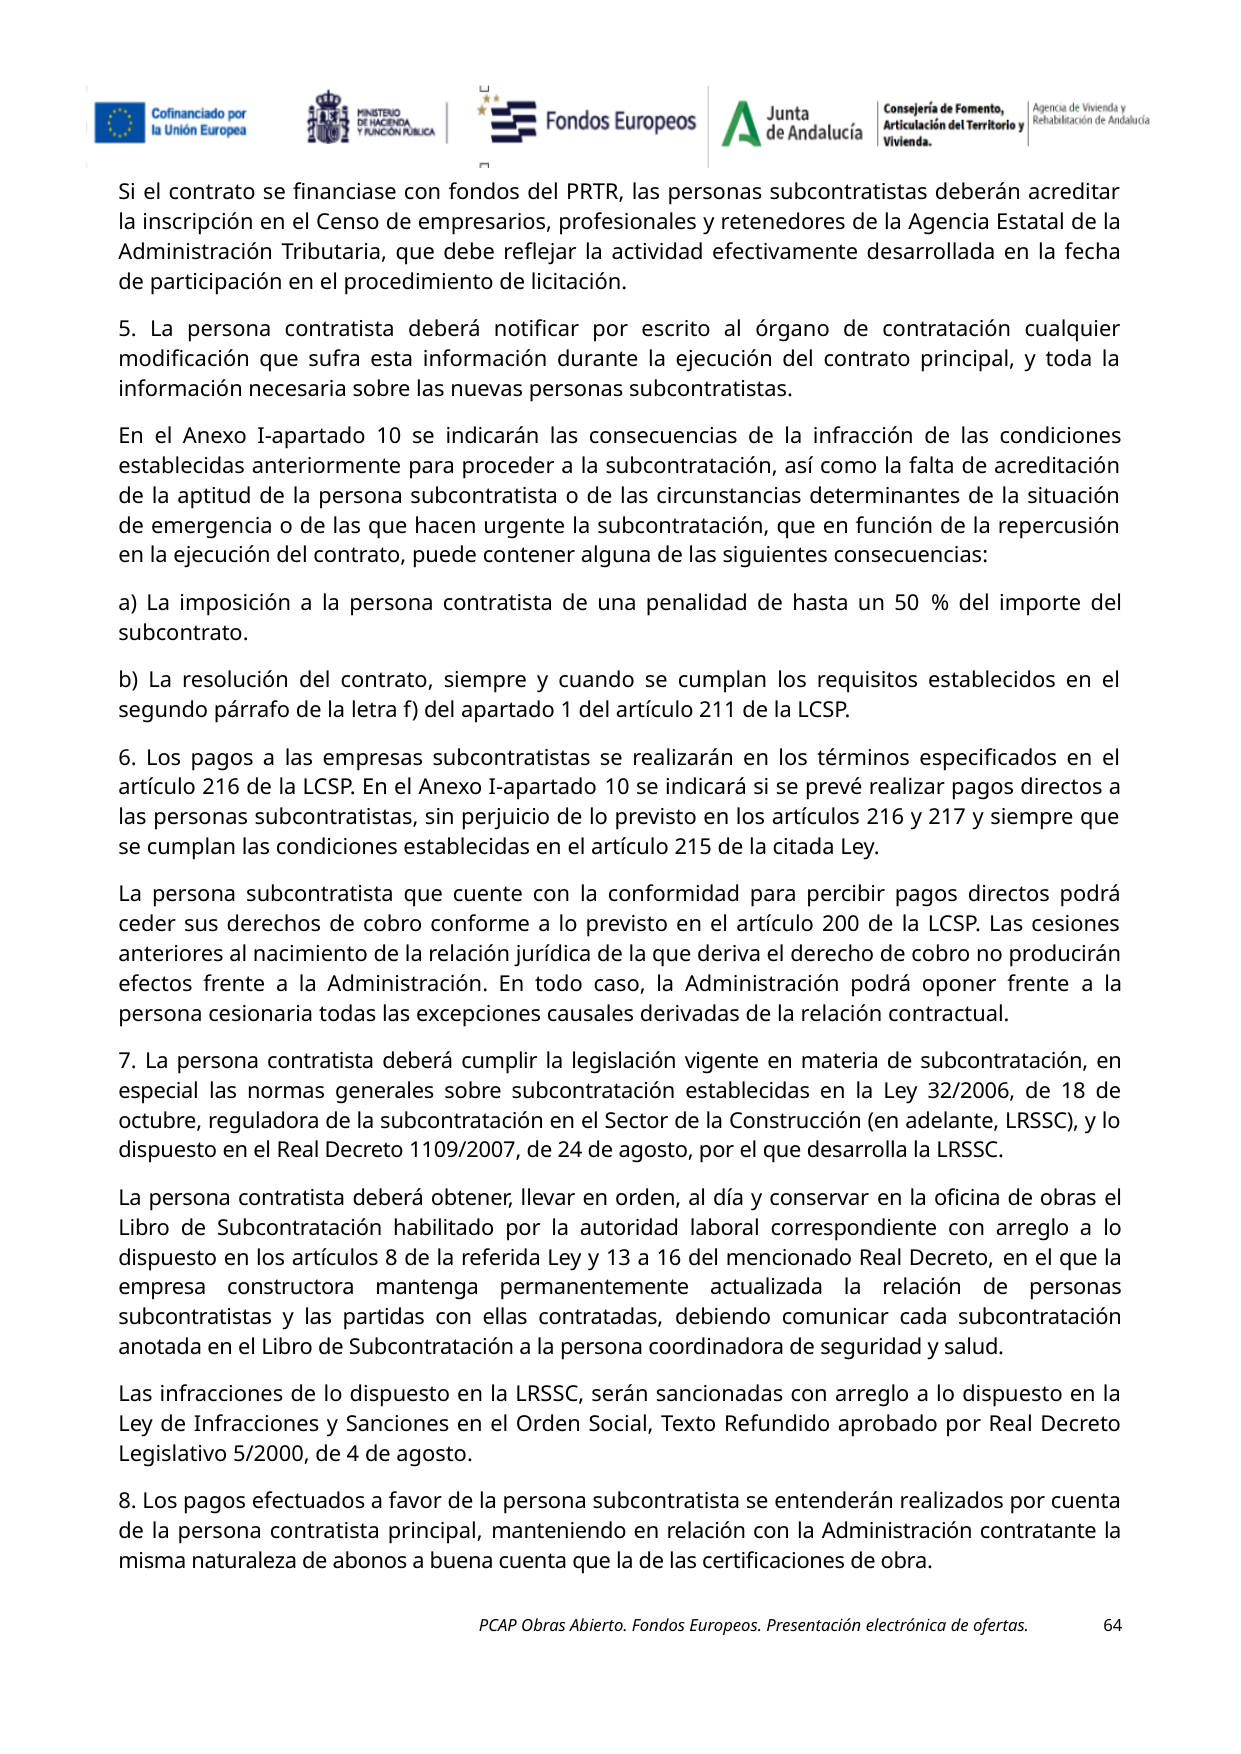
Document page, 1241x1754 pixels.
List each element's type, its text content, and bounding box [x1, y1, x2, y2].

text 6. Los pagos a las empresas subcontratistas se realizarán en los términos especificados en el artículo 216 de la LCSP. En el Anexo I-apartado 10 se indicará si se prevé realizar pagos directos a las personas subcontratistas, sin perjuicio de lo previsto en los artículos 216 y 217 y siempre que se cumplan las condiciones establecidas en el artículo 215 de la citada Ley. [118, 742, 1122, 861]
text 7. La persona contratista deberá cumplir la legislación vigente en materia de subcontratación, en especial las normas generales sobre subcontratación establecidas en la Ley 32/2006, de 18 de octubre, reguladora de la subcontratación en el Sector de la Construcción (en adelante, LRSSC), y lo dispuesto en el Real Decreto 1109/2007, de 24 de agosto, por el que desarrolla la LRSSC. [118, 1045, 1122, 1164]
picture [86, 81, 1164, 168]
text 8. Los pagos efectuados a favor de la persona subcontratista se entenderán realizados por cuenta de la persona contratista principal, manteniendo en relación con la Administración contratante la misma naturaleza de abonos a buena cuenta que la de las certificaciones de obra. [118, 1486, 1122, 1575]
text En el Anexo I-apartado 10 se indicarán las consecuencias de la infracción de las condiciones establecidas anteriormente para proceder a la subcontratación, así como la falta de acreditación de la aptitud de la persona subcontratista o de las circunstancias determinantes de la situación de emergencia o de las que hacen urgente la subcontratación, que en función de la repercusión en la ejecución del contrato, puede contener alguna de las siguientes consecuencias: [118, 420, 1122, 569]
text a) La imposición a la persona contratista de una penalidad de hasta un 50 % del importe del subcontrato. [118, 587, 1122, 647]
text La persona contratista deberá obtener, llevar en orden, al día y conservar en la oficina de obras el Libro de Subcontratación habilitado por la autoridad laboral correspondiente con arreglo a lo dispuesto en los artículos 8 de la referida Ley y 13 a 16 del mencionado Real Decreto, en el que la empresa constructora mantenga permanentemente actualizada la relación de personas subcontratistas y las partidas con ellas contratadas, debiendo comunicar cada subcontratación anotada en el Libro de Subcontratación a la persona coordinadora de seguridad y salud. [118, 1182, 1122, 1361]
text b) La resolución del contrato, siempre y cuando se cumplan los requisitos establecidos en el segundo párrafo de la letra f) del apartado 1 del artículo 211 de la LCSP. [118, 664, 1122, 724]
text Las infracciones de lo dispuesto en la LRSSC, serán sancionadas con arreglo a lo dispuesto en la Ley de Infracciones y Sanciones en el Orden Social, Texto Refundido aprobado por Real Decreto Legislativo 5/2000, de 4 de agosto. [118, 1378, 1122, 1468]
text Si el contrato se financiase con fondos del PRTR, las personas subcontratistas deberán acreditar la inscripción en el Censo de empresarios, profesionales y retenedores de la Agencia Estatal de la Administración Tributaria, que debe reflejar la actividad efectivamente desarrollada en la fecha de participación en el procedimiento de licitación. [118, 176, 1122, 296]
text 5. La persona contratista deberá notificar por escrito al órgano de contratación cualquier modificación que sufra esta información durante la ejecución del contrato principal, y toda la información necesaria sobre las nuevas personas subcontratistas. [118, 313, 1122, 403]
text La persona subcontratista que cuente con la conformidad para percibir pagos directos podrá ceder sus derechos de cobro conforme a lo previsto en el artículo 200 de la LCSP. Las cesiones anteriores al nacimiento de la relación jurídica de la que deriva el derecho de cobro no producirán efectos frente a la Administración. En todo caso, la Administración podrá oponer frente a la persona cesionaria todas las excepciones causales derivadas de la relación contractual. [118, 878, 1122, 1027]
